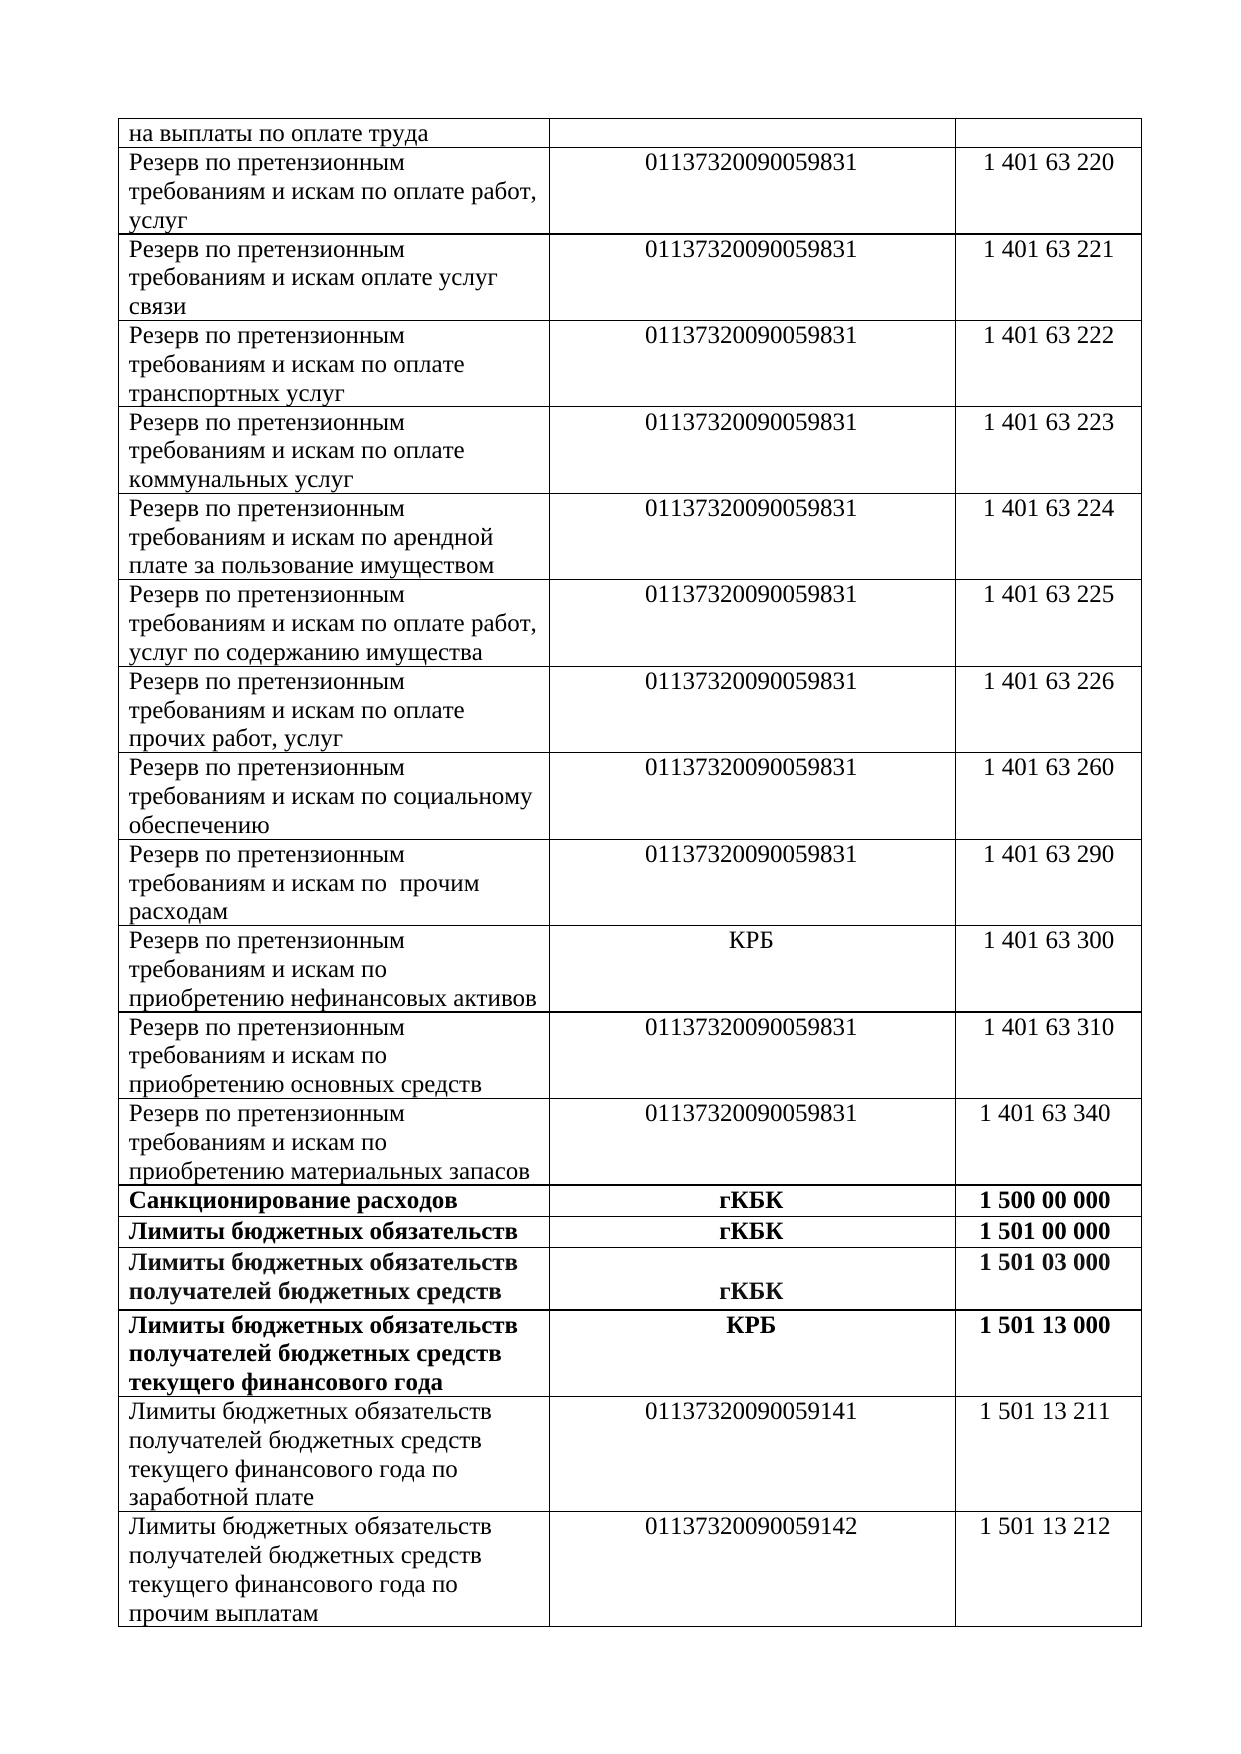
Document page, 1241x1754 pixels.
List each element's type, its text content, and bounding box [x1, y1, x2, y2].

table_cell Резерв по претензионным требованиям и искам по оплате прочих работ, услуг [119, 667, 549, 752]
table_cell Резерв по претензионным требованиям и искам по оплате работ, услуг по содержанию имущества [119, 580, 549, 666]
table_cell Резерв по претензионным требованиям и искам по социальному обеспечению [119, 753, 549, 839]
table_cell 1 401 63 224 [956, 494, 1141, 579]
table_cell 1 401 63 290 [956, 840, 1141, 925]
table_cell 01137320090059831 [550, 494, 955, 579]
table_cell 01137320090059831 [550, 235, 955, 320]
table_cell гКБК [550, 1248, 955, 1309]
table_cell КРБ [550, 1311, 955, 1396]
table_cell Лимиты бюджетных обязательств [119, 1217, 549, 1247]
table_cell гКБК [550, 1217, 955, 1247]
table_cell 1 501 13 211 [956, 1397, 1141, 1511]
table_cell 01137320090059831 [550, 321, 955, 406]
table_cell 1 401 63 340 [956, 1099, 1141, 1184]
table_cell 1 401 63 223 [956, 407, 1141, 493]
table_cell КРБ [550, 926, 955, 1011]
table_cell 1 401 63 222 [956, 321, 1141, 406]
table_cell 1 401 63 225 [956, 580, 1141, 666]
table_cell 01137320090059831 [550, 753, 955, 839]
table_cell Резерв по претензионным требованиям и искам по оплате коммунальных услуг [119, 407, 549, 493]
table_cell 01137320090059831 [550, 580, 955, 666]
table_cell Резерв по претензионным требованиям и искам по приобретению нефинансовых активов [119, 926, 549, 1011]
table_cell на выплаты по оплате труда [119, 119, 549, 147]
table_cell 1 401 63 221 [956, 235, 1141, 320]
table_cell Резерв по претензионным требованиям и искам по оплате транспортных услуг [119, 321, 549, 406]
table_cell 01137320090059141 [550, 1397, 955, 1511]
table_cell Лимиты бюджетных обязательств получателей бюджетных средств текущего финансового года [119, 1311, 549, 1396]
table_cell Резерв по претензионным требованиям и искам оплате услуг связи [119, 235, 549, 320]
table_cell 1 501 03 000 [956, 1248, 1141, 1309]
table_cell 1 500 00 000 [956, 1186, 1141, 1216]
table_cell [550, 119, 955, 147]
table_cell Резерв по претензионным требованиям и искам по приобретению основных средств [119, 1013, 549, 1098]
table_cell 01137320090059831 [550, 148, 955, 233]
table_cell Санкционирование расходов [119, 1186, 549, 1216]
table_cell 1 401 63 260 [956, 753, 1141, 839]
table_cell Резерв по претензионным требованиям и искам по прочим расходам [119, 840, 549, 925]
table_cell 1 401 63 310 [956, 1013, 1141, 1098]
table_cell 1 401 63 220 [956, 148, 1141, 233]
table_cell 1 501 13 000 [956, 1311, 1141, 1396]
table_cell гКБК [550, 1186, 955, 1216]
table_cell 1 501 13 212 [956, 1512, 1141, 1626]
table_cell 01137320090059831 [550, 1013, 955, 1098]
table_cell [956, 119, 1141, 147]
table_cell 01137320090059142 [550, 1512, 955, 1626]
table_cell 1 401 63 300 [956, 926, 1141, 1011]
table_cell Резерв по претензионным требованиям и искам по арендной плате за пользование имуществом [119, 494, 549, 579]
table_cell Лимиты бюджетных обязательств получателей бюджетных средств текущего финансового года по прочим выплатам [119, 1512, 549, 1626]
table_cell Лимиты бюджетных обязательств получателей бюджетных средств [119, 1248, 549, 1309]
table_cell 01137320090059831 [550, 1099, 955, 1184]
table_cell 1 401 63 226 [956, 667, 1141, 752]
table_cell 01137320090059831 [550, 840, 955, 925]
table_cell Резерв по претензионным требованиям и искам по приобретению материальных запасов [119, 1099, 549, 1184]
table_cell 01137320090059831 [550, 667, 955, 752]
table_cell 1 501 00 000 [956, 1217, 1141, 1247]
table_cell Лимиты бюджетных обязательств получателей бюджетных средств текущего финансового года по заработной плате [119, 1397, 549, 1511]
table_cell Резерв по претензионным требованиям и искам по оплате работ, услуг [119, 148, 549, 233]
table_cell 01137320090059831 [550, 407, 955, 493]
